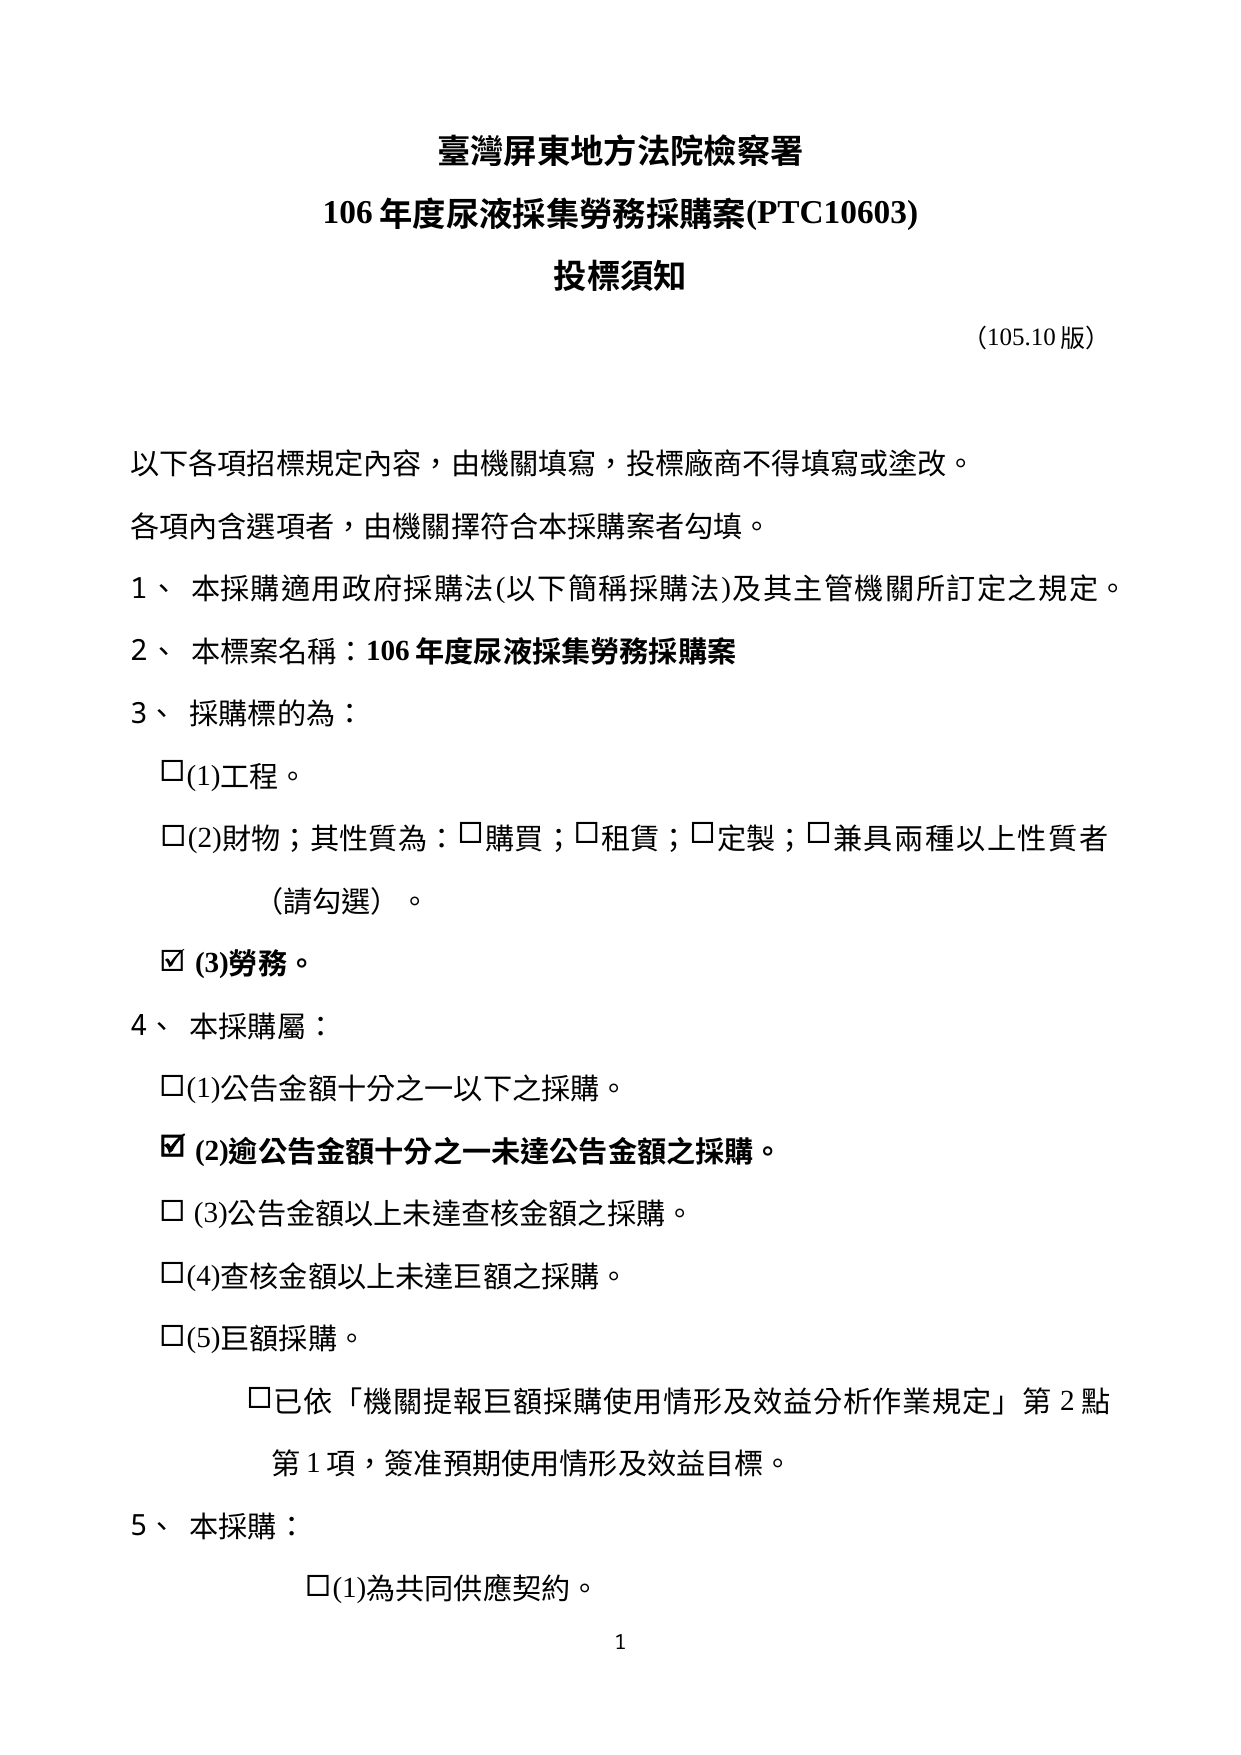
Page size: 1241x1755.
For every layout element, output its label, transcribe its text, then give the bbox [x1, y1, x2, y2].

text （105.10版） [130, 295, 1110, 358]
text 各項內含選項者，由機關擇符合本採購案者勾填。 [130, 483, 1110, 545]
text (1)工程。 [130, 733, 1110, 795]
text (2)財物；其性質為：購買；租賃；定製；兼具兩種以上性質者（請勾選）。 [130, 795, 1110, 920]
list 本採購適用政府採購法(以下簡稱採購法)及其主管機關所訂定之規定。 [130, 545, 1110, 608]
text (1)公告金額十分之一以下之採購。 [130, 1045, 1110, 1108]
text  (2)逾公告金額十分之一未達公告金額之採購。 [130, 1108, 1110, 1170]
list 本採購： [130, 1483, 1110, 1545]
list 本採購屬： [130, 983, 1110, 1045]
text  (3)勞務。 [130, 920, 1110, 983]
text  (3)公告金額以上未達查核金額之採購。 [130, 1170, 1110, 1233]
text 已依「機關提報巨額採購使用情形及效益分析作業規定」第2點第1項，簽准預期使用情形及效益目標。 [246, 1358, 1110, 1483]
text 以下各項招標規定內容，由機關填寫，投標廠商不得填寫或塗改。 [130, 420, 1110, 483]
text (1)為共同供應契約。 [283, 1545, 1110, 1608]
list 本標案名稱：106年度尿液採集勞務採購案 [130, 608, 1110, 670]
text 106年度尿液採集勞務採購案(PTC10603) [130, 170, 1110, 233]
text (5)巨額採購。 [130, 1295, 1110, 1358]
text 投標須知 [130, 233, 1110, 295]
text 臺灣屏東地方法院檢察署 [130, 108, 1110, 170]
list 採購標的為： [130, 670, 1110, 733]
text (4)查核金額以上未達巨額之採購。 [130, 1233, 1110, 1295]
